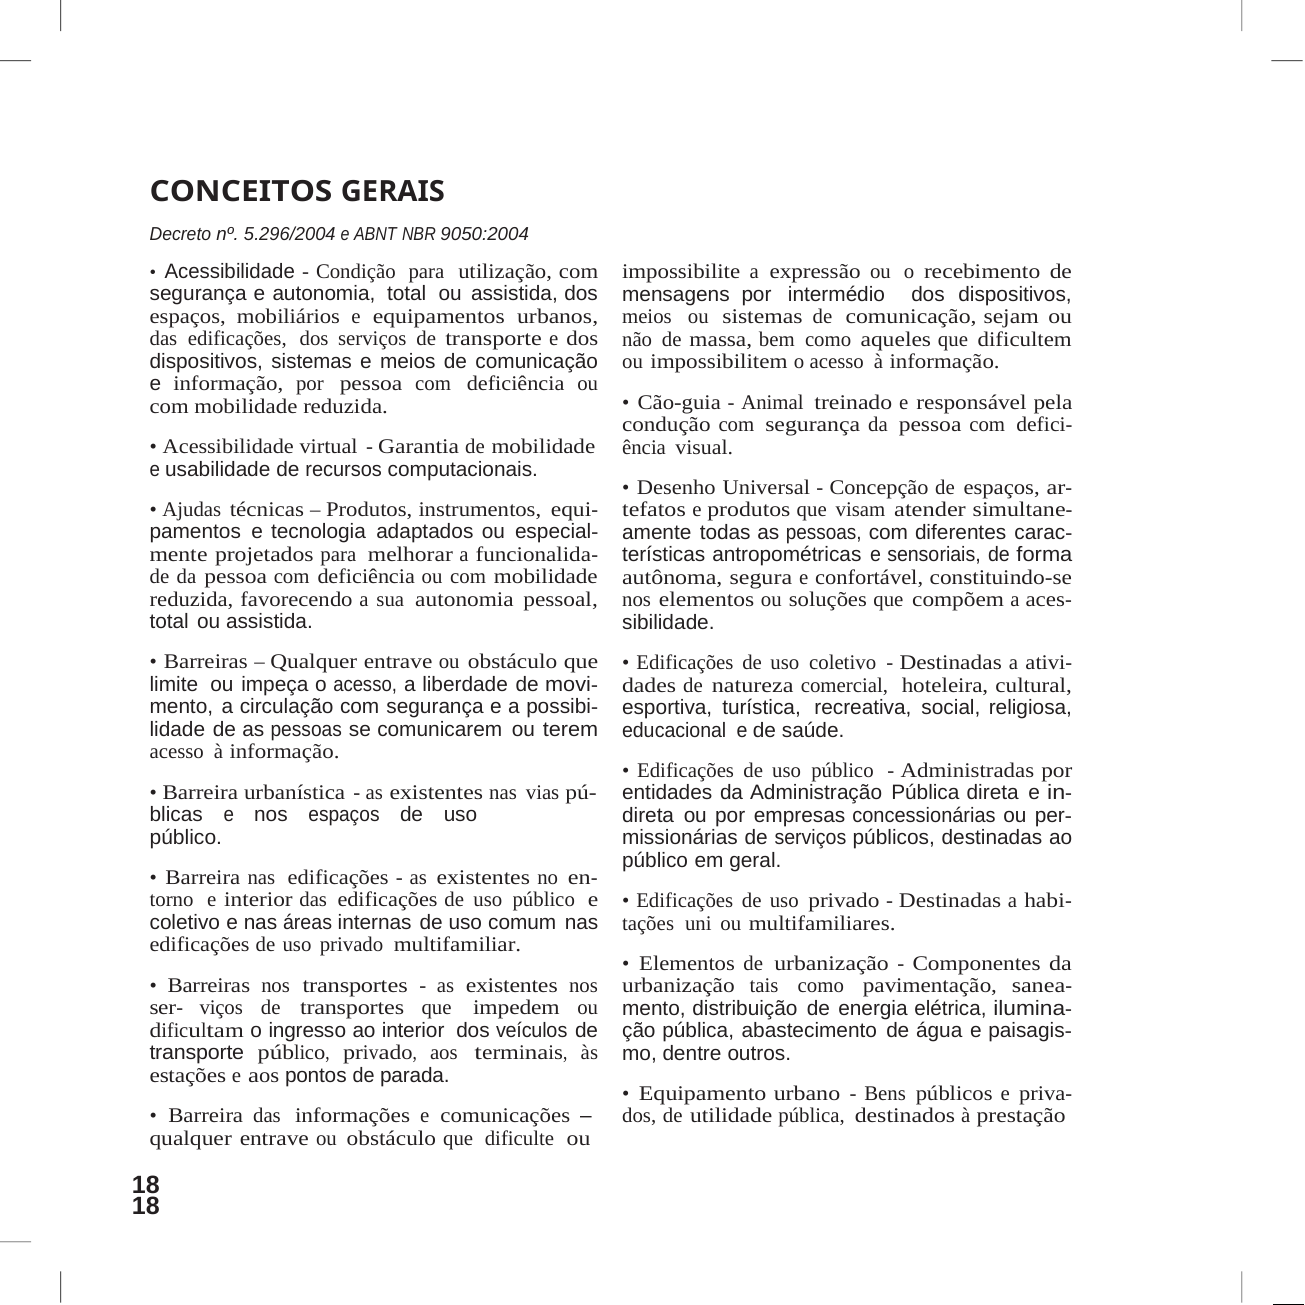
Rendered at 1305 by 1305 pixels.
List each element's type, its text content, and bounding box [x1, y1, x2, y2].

text 18 [132, 1169, 1242, 1198]
